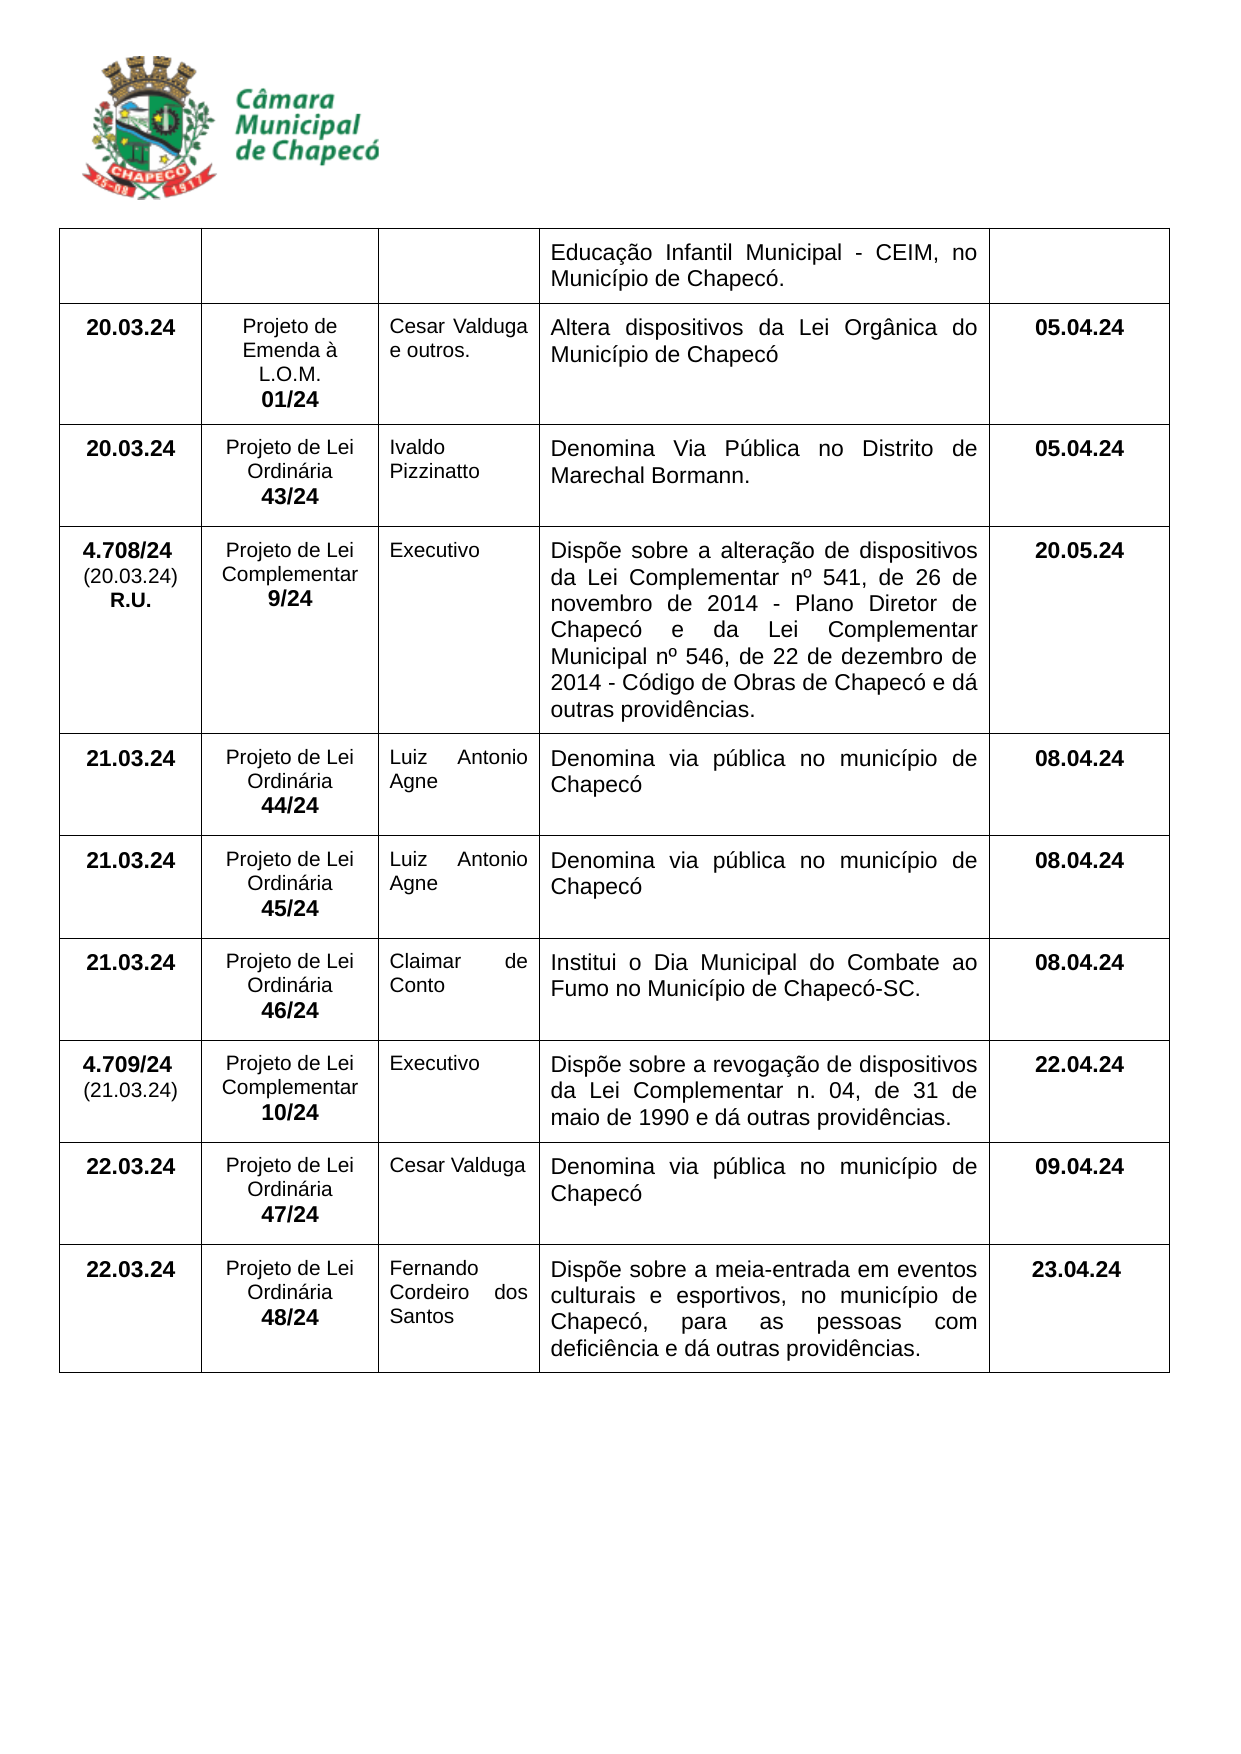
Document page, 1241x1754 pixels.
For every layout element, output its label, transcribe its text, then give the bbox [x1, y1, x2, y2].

table_cell 20.03.24 [60, 304, 201, 424]
table_cell Projeto de Lei Ordinária 43/24 [202, 425, 378, 526]
table_cell Cesar Valduga [379, 1143, 539, 1244]
table_cell Educação Infantil Municipal - CEIM, no Município de Chapecó. [540, 229, 989, 303]
table_cell Projeto de Lei Ordinária 47/24 [202, 1143, 378, 1244]
table_cell Luiz Antonio Agne [379, 836, 539, 937]
table_cell 05.04.24 [990, 304, 1169, 424]
table_cell Projeto de Lei Ordinária 45/24 [202, 836, 378, 937]
table_cell Executivo [379, 527, 539, 733]
table_cell Projeto de Emenda à L.O.M. 01/24 [202, 304, 378, 424]
table_cell Projeto de Lei Complementar 10/24 [202, 1041, 378, 1142]
table_cell Fernando Cordeiro dos Santos [379, 1245, 539, 1372]
table_cell Denomina Via Pública no Distrito de Marechal Bormann. [540, 425, 989, 526]
table_cell 21.03.24 [60, 734, 201, 835]
table_cell Denomina via pública no município de Chapecó [540, 1143, 989, 1244]
table_cell 20.05.24 [990, 527, 1169, 733]
table_cell Ivaldo Pizzinatto [379, 425, 539, 526]
table_cell Denomina via pública no município de Chapecó [540, 734, 989, 835]
table_cell 08.04.24 [990, 836, 1169, 937]
table_cell Cesar Valduga e outros. [379, 304, 539, 424]
table_cell [60, 229, 201, 303]
table_cell 21.03.24 [60, 939, 201, 1040]
table_cell [202, 229, 378, 303]
table_cell 22.04.24 [990, 1041, 1169, 1142]
table_cell Projeto de Lei Ordinária 48/24 [202, 1245, 378, 1372]
table_cell Executivo [379, 1041, 539, 1142]
table_cell 4.709/24 (21.03.24) [60, 1041, 201, 1142]
table_cell Denomina via pública no município de Chapecó [540, 836, 989, 937]
table_cell 21.03.24 [60, 836, 201, 937]
table_cell Claimar de Conto [379, 939, 539, 1040]
table_cell Dispõe sobre a alteração de dispositivos da Lei Complementar nº 541, de 26 de novembro de 2014 - Plano Diretor de Chapecó e da Lei Complementar Municipal nº 546, de 22 de dezembro de 2014 - Código de Obras de Chapecó e dá outras providências. [540, 527, 989, 733]
table_cell [990, 229, 1169, 303]
table_cell Dispõe sobre a meia-entrada em eventos culturais e esportivos, no município de Chapecó, para as pessoas com deficiência e dá outras providências. [540, 1245, 989, 1372]
table_cell 23.04.24 [990, 1245, 1169, 1372]
table_cell Altera dispositivos da Lei Orgânica do Município de Chapecó [540, 304, 989, 424]
table_cell 05.04.24 [990, 425, 1169, 526]
table_cell Institui o Dia Municipal do Combate ao Fumo no Município de Chapecó-SC. [540, 939, 989, 1040]
table_cell 22.03.24 [60, 1245, 201, 1372]
table_cell [379, 229, 539, 303]
table_cell 09.04.24 [990, 1143, 1169, 1244]
table_cell Luiz Antonio Agne [379, 734, 539, 835]
table_cell 4.708/24 (20.03.24) R.U. [60, 527, 201, 733]
table_cell Projeto de Lei Complementar 9/24 [202, 527, 378, 733]
table_cell Projeto de Lei Ordinária 46/24 [202, 939, 378, 1040]
table_cell 20.03.24 [60, 425, 201, 526]
table_cell Projeto de Lei Ordinária 44/24 [202, 734, 378, 835]
table_cell Dispõe sobre a revogação de dispositivos da Lei Complementar n. 04, de 31 de maio de 1990 e dá outras providências. [540, 1041, 989, 1142]
picture [81, 56, 379, 200]
table_cell 22.03.24 [60, 1143, 201, 1244]
table_cell 08.04.24 [990, 734, 1169, 835]
table_cell 08.04.24 [990, 939, 1169, 1040]
